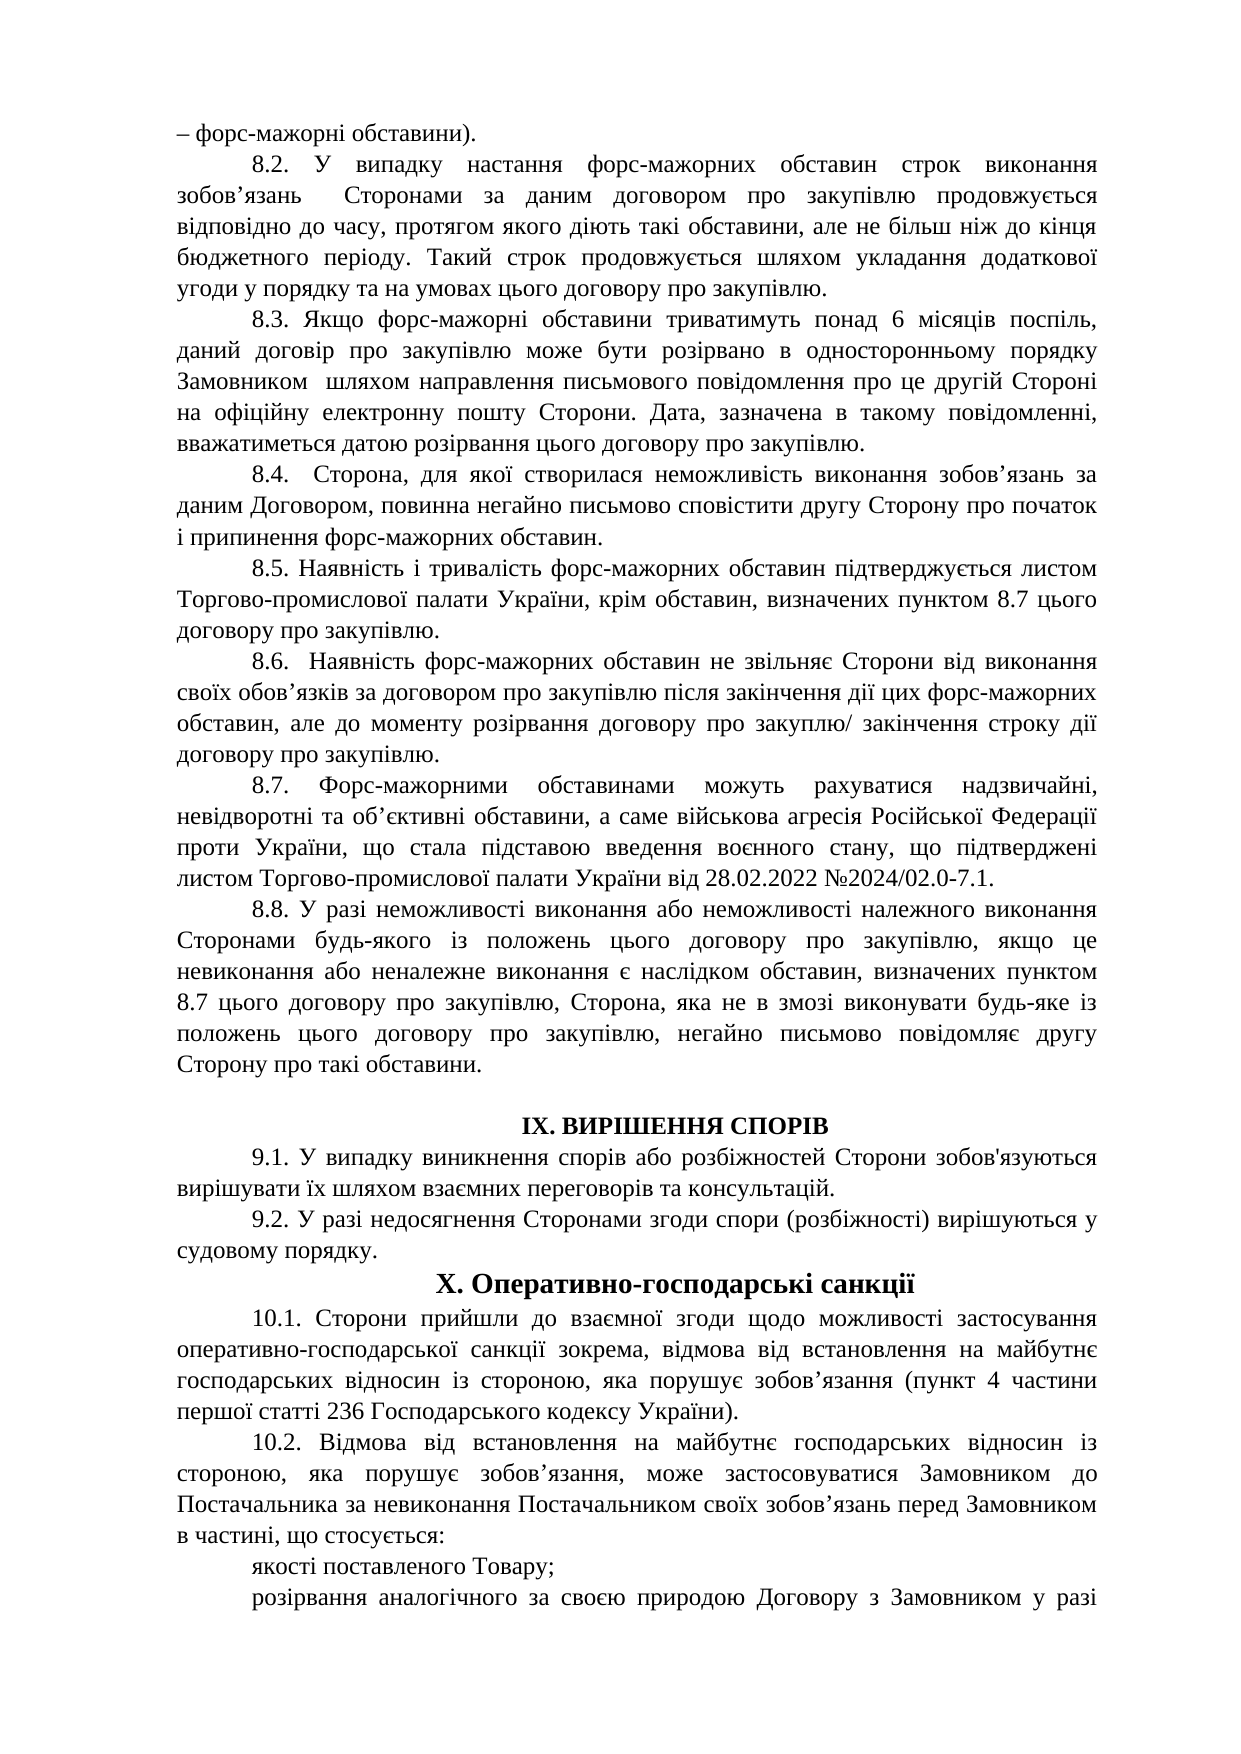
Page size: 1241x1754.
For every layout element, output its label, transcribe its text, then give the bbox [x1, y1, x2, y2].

text IX. ВИРІШЕННЯ СПОРІВ [177, 1111, 1098, 1140]
text 8.6. Наявність форс-мажорних обставин не звільняє Сторони від виконання своїх обов’язків за договором про закупівлю після закінчення дії цих форс-мажорних обставин, але до моменту розірвання договору про закуплю/ закінчення строку дії договору про закупівлю. [177, 646, 1098, 768]
text 8.3. Якщо форс-мажорні обставини триватимуть понад 6 місяців поспіль, даний договір про закупівлю може бути розірвано в односторонньому порядку Замовником шляхом направлення письмового повідомлення про це другій Стороні на офіційну електронну пошту Сторони. Дата, зазначена в такому повідомленні, вважатиметься датою розірвання цього договору про закупівлю. [177, 304, 1098, 457]
text Х. Оперативно-господарські санкції [177, 1267, 1098, 1300]
text 8.8. У разі неможливості виконання або неможливості належного виконання Сторонами будь-якого із положень цього договору про закупівлю, якщо це невиконання або неналежне виконання є наслідком обставин, визначених пунктом 8.7 цього договору про закупівлю, Сторона, яка не в змозі виконувати будь-яке із положень цього договору про закупівлю, негайно письмово повідомляє другу Сторону про такі обставини. [177, 894, 1098, 1078]
text 8.5. Наявність і тривалість форс-мажорних обставин підтверджується листом Торгово-промислової палати України, крім обставин, визначених пунктом 8.7 цього договору про закупівлю. [177, 553, 1098, 643]
text 8.4. Сторона, для якої створилася неможливість виконання зобов’язань за даним Договором, повинна негайно письмово сповістити другу Сторону про початок і припинення форс-мажорних обставин. [177, 459, 1098, 550]
text 10.2. Відмова від встановлення на майбутнє господарських відносин із стороною, яка порушує зобов’язання, може застосовуватися Замовником до Постачальника за невиконання Постачальником своїх зобов’язань перед Замовником в частині, що стосується: [177, 1427, 1098, 1549]
text – форс-мажорні обставини). [177, 118, 1098, 147]
text 9.2. У разі недосягнення Сторонами згоди спори (розбіжності) вирішуються у судовому порядку. [177, 1204, 1098, 1264]
text розірвання аналогічного за своєю природою Договору з Замовником у разі [177, 1582, 1098, 1611]
text 8.7. Форс-мажорними обставинами можуть рахуватися надзвичайні, невідворотні та об’єктивні обставини, а саме військова агресія Російської Федерації проти України, що стала підставою введення воєнного стану, що підтверджені листом Торгово-промислової палати України від 28.02.2022 №2024/02.0-7.1. [177, 770, 1098, 892]
text 8.2. У випадку настання форс-мажорних обставин строк виконання зобов’язань Сторонами за даним договором про закупівлю продовжується відповідно до часу, протягом якого діють такі обставини, але не більш ніж до кінця бюджетного періоду. Такий строк продовжується шляхом укладання додаткової угоди у порядку та на умовах цього договору про закупівлю. [177, 149, 1098, 302]
text 9.1. У випадку виникнення спорів або розбіжностей Сторони зобов'язуються вирішувати їх шляхом взаємних переговорів та консультацій. [177, 1142, 1098, 1202]
text якості поставленого Товару; [177, 1551, 1098, 1580]
text 10.1. Сторони прийшли до взаємної згоди щодо можливості застосування оперативно-господарської санкції зокрема, відмова від встановлення на майбутнє господарських відносин із стороною, яка порушує зобов’язання (пункт 4 частини першої статті 236 Господарського кодексу України). [177, 1303, 1098, 1425]
